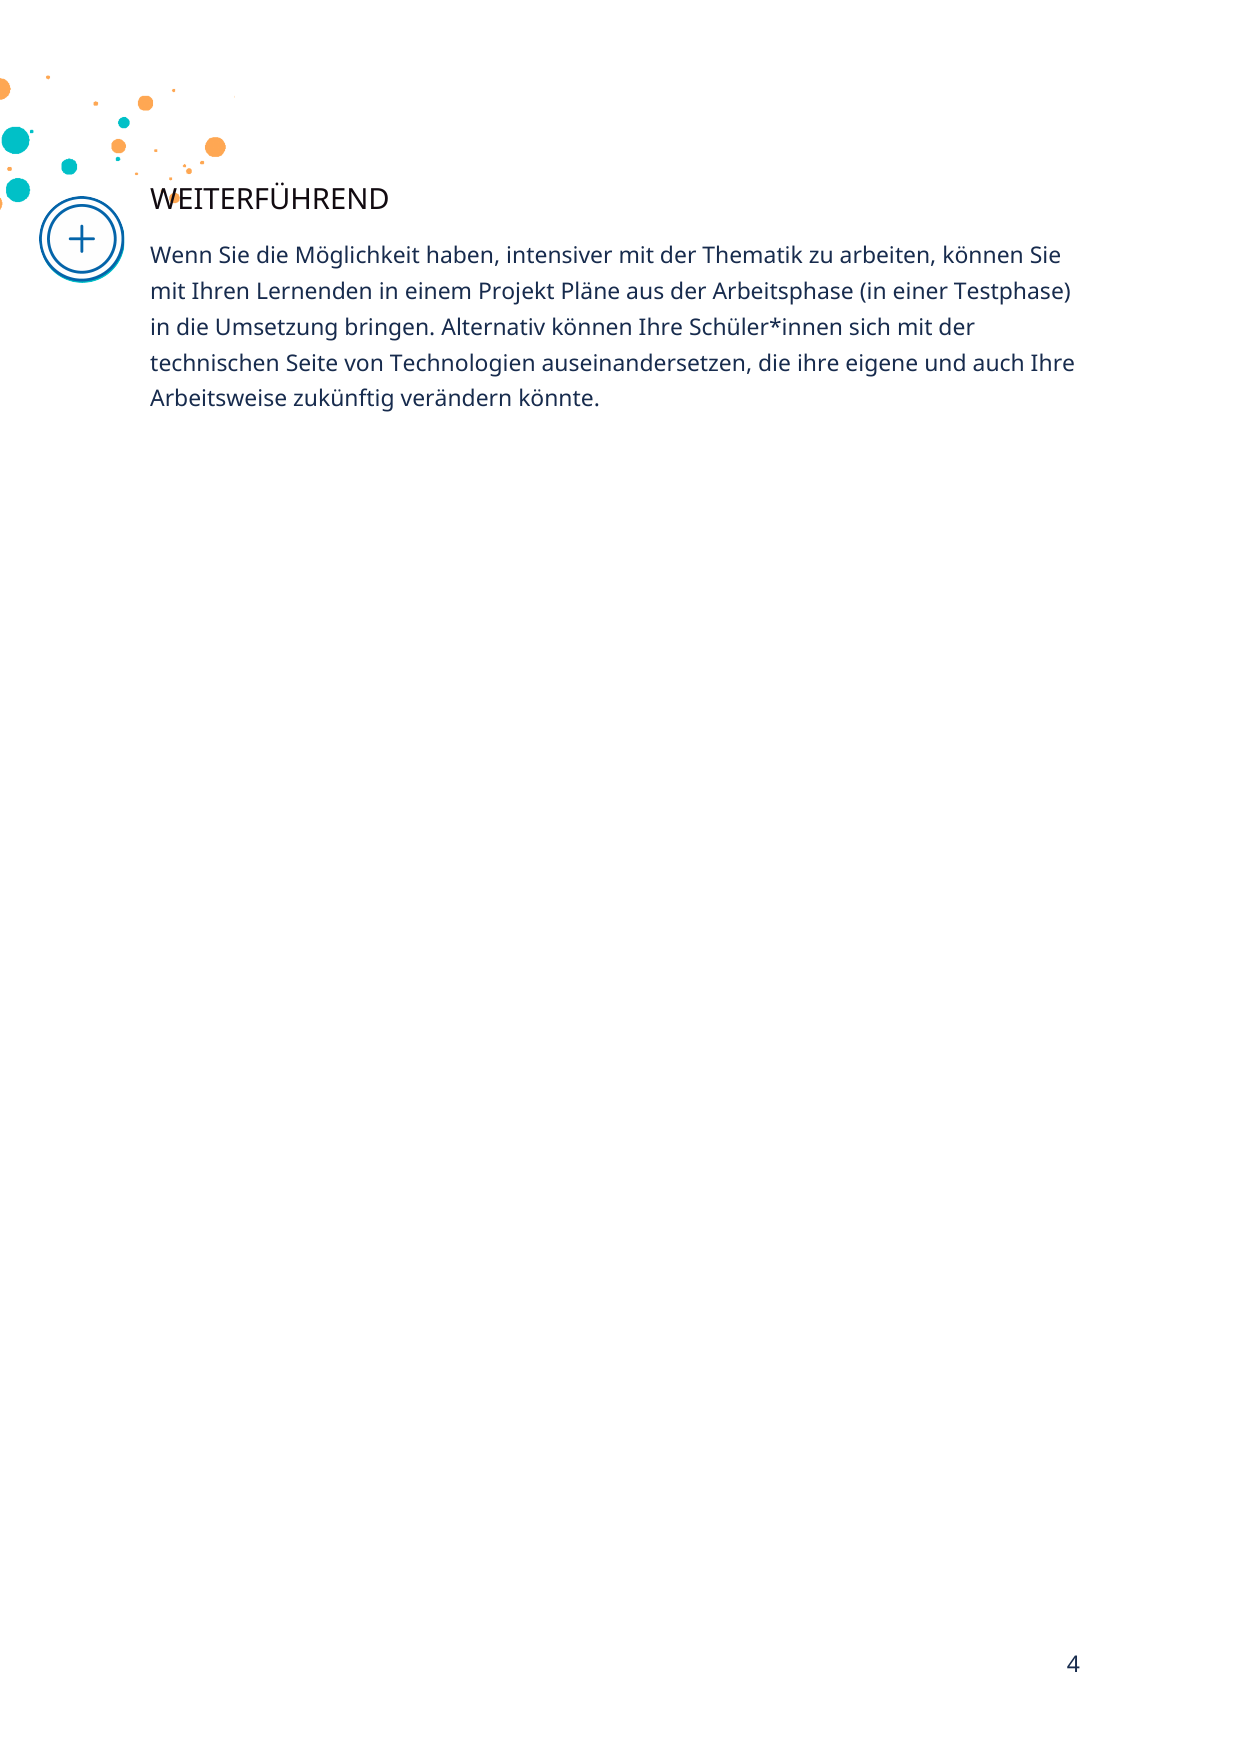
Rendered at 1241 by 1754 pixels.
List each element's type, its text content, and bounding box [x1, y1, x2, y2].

text Wenn Sie die Möglichkeit haben, intensiver mit der Thematik zu arbeiten, können Sie mit Ihren Lernenden in einem Projekt Pläne aus der Arbeitsphase (in einer Testphase) in die Umsetzung bringen. Alternativ können Ihre Schüler*innen sich mit der technischen Seite von Technologien auseinandersetzen, die ihre eigene und auch Ihre Arbeitsweise zukünftig verändern könnte. [150, 239, 1080, 414]
subtitle WEITERFÜHREND [150, 178, 740, 218]
picture [0, 70, 235, 283]
